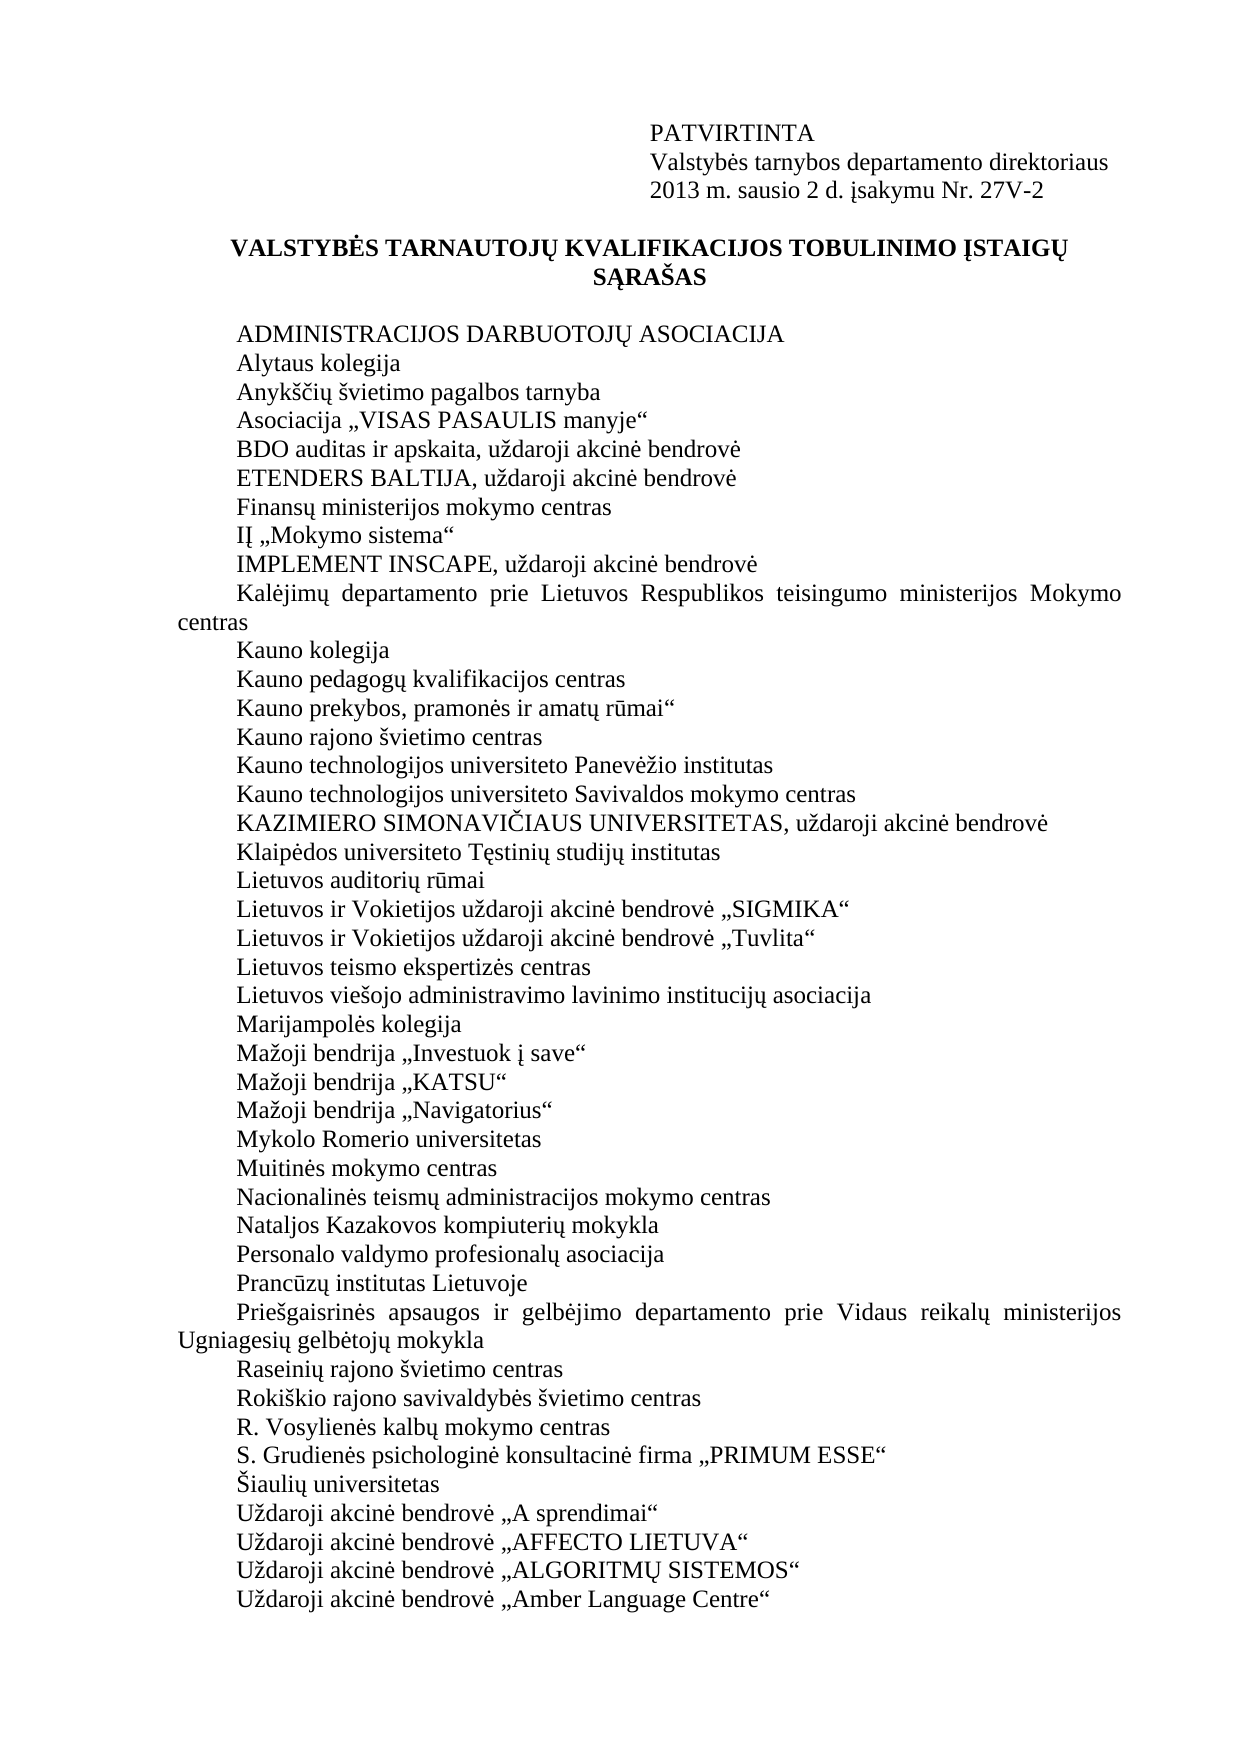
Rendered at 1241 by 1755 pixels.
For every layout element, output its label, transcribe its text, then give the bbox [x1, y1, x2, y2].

text Uždaroji akcinė bendrovė „AFFECTO LIETUVA“ [177, 1527, 1122, 1556]
text Uždaroji akcinė bendrovė „A sprendimai“ [177, 1498, 1122, 1527]
text R. Vosylienės kalbų mokymo centras [177, 1412, 1122, 1441]
text Valstybės tarnybos departamento direktoriaus 2013 m. sausio 2 d. įsakymu Nr. 27V-2 [649, 147, 1122, 204]
text Mažoji bendrija „KATSU“ [177, 1067, 1122, 1096]
text Prancūzų institutas Lietuvoje [177, 1268, 1122, 1297]
text Priešgaisrinės apsaugos ir gelbėjimo departamento prie Vidaus reikalų ministerijos Ugniagesių gelbėtojų mokykla [177, 1297, 1122, 1354]
text Mykolo Romerio universitetas [177, 1124, 1122, 1153]
text Šiaulių universitetas [177, 1469, 1122, 1498]
text Kauno prekybos, pramonės ir amatų rūmai“ [177, 693, 1122, 722]
text Lietuvos ir Vokietijos uždaroji akcinė bendrovė „SIGMIKA“ [177, 894, 1122, 923]
text Kauno rajono švietimo centras [177, 722, 1122, 751]
text Muitinės mokymo centras [177, 1153, 1122, 1182]
text Kalėjimų departamento prie Lietuvos Respublikos teisingumo ministerijos Mokymo centras [177, 578, 1122, 636]
text Uždaroji akcinė bendrovė „Amber Language Centre“ [177, 1584, 1122, 1613]
text Finansų ministerijos mokymo centras [177, 492, 1122, 521]
text Lietuvos teismo ekspertizės centras [177, 952, 1122, 981]
text IMPLEMENT INSCAPE, uždaroji akcinė bendrovė [177, 549, 1122, 578]
text PATVIRTINTA [649, 118, 1122, 147]
text ETENDERS BALTIJA, uždaroji akcinė bendrovė [177, 463, 1122, 492]
text Rokiškio rajono savivaldybės švietimo centras [177, 1383, 1122, 1412]
text Alytaus kolegija [177, 348, 1122, 377]
text Personalo valdymo profesionalų asociacija [177, 1239, 1122, 1268]
text S. Grudienės psichologinė konsultacinė firma „PRIMUM ESSE“ [177, 1441, 1122, 1469]
text Uždaroji akcinė bendrovė „ALGORITMŲ SISTEMOS“ [177, 1556, 1122, 1584]
text Lietuvos ir Vokietijos uždaroji akcinė bendrovė „Tuvlita“ [177, 923, 1122, 952]
text Kauno kolegija [177, 636, 1122, 664]
text Lietuvos auditorių rūmai [177, 866, 1122, 894]
text Anykščių švietimo pagalbos tarnyba [177, 377, 1122, 406]
text Marijampolės kolegija [177, 1009, 1122, 1038]
text Nataljos Kazakovos kompiuterių mokykla [177, 1211, 1122, 1239]
text IĮ „Mokymo sistema“ [177, 521, 1122, 549]
text Kauno technologijos universiteto Panevėžio institutas [177, 751, 1122, 779]
text Mažoji bendrija „Navigatorius“ [177, 1096, 1122, 1124]
text Nacionalinės teismų administracijos mokymo centras [177, 1182, 1122, 1211]
text Kauno pedagogų kvalifikacijos centras [177, 664, 1122, 693]
text Klaipėdos universiteto Tęstinių studijų institutas [177, 837, 1122, 866]
text Asociacija „VISAS PASAULIS manyje“ [177, 406, 1122, 434]
text BDO auditas ir apskaita, uždaroji akcinė bendrovė [177, 434, 1122, 463]
text Kauno technologijos universiteto Savivaldos mokymo centras [177, 779, 1122, 808]
text KAZIMIERO SIMONAVIČIAUS UNIVERSITETAS, uždaroji akcinė bendrovė [177, 808, 1122, 837]
text Mažoji bendrija „Investuok į save“ [177, 1038, 1122, 1067]
text Raseinių rajono švietimo centras [177, 1354, 1122, 1383]
text ADMINISTRACIJOS DARBUOTOJŲ ASOCIACIJA [177, 319, 1122, 348]
text VALSTYBĖS TARNAUTOJŲ KVALIFIKACIJOS TOBULINIMO ĮSTAIGŲ SĄRAŠAS [177, 233, 1122, 291]
text Lietuvos viešojo administravimo lavinimo institucijų asociacija [177, 981, 1122, 1009]
